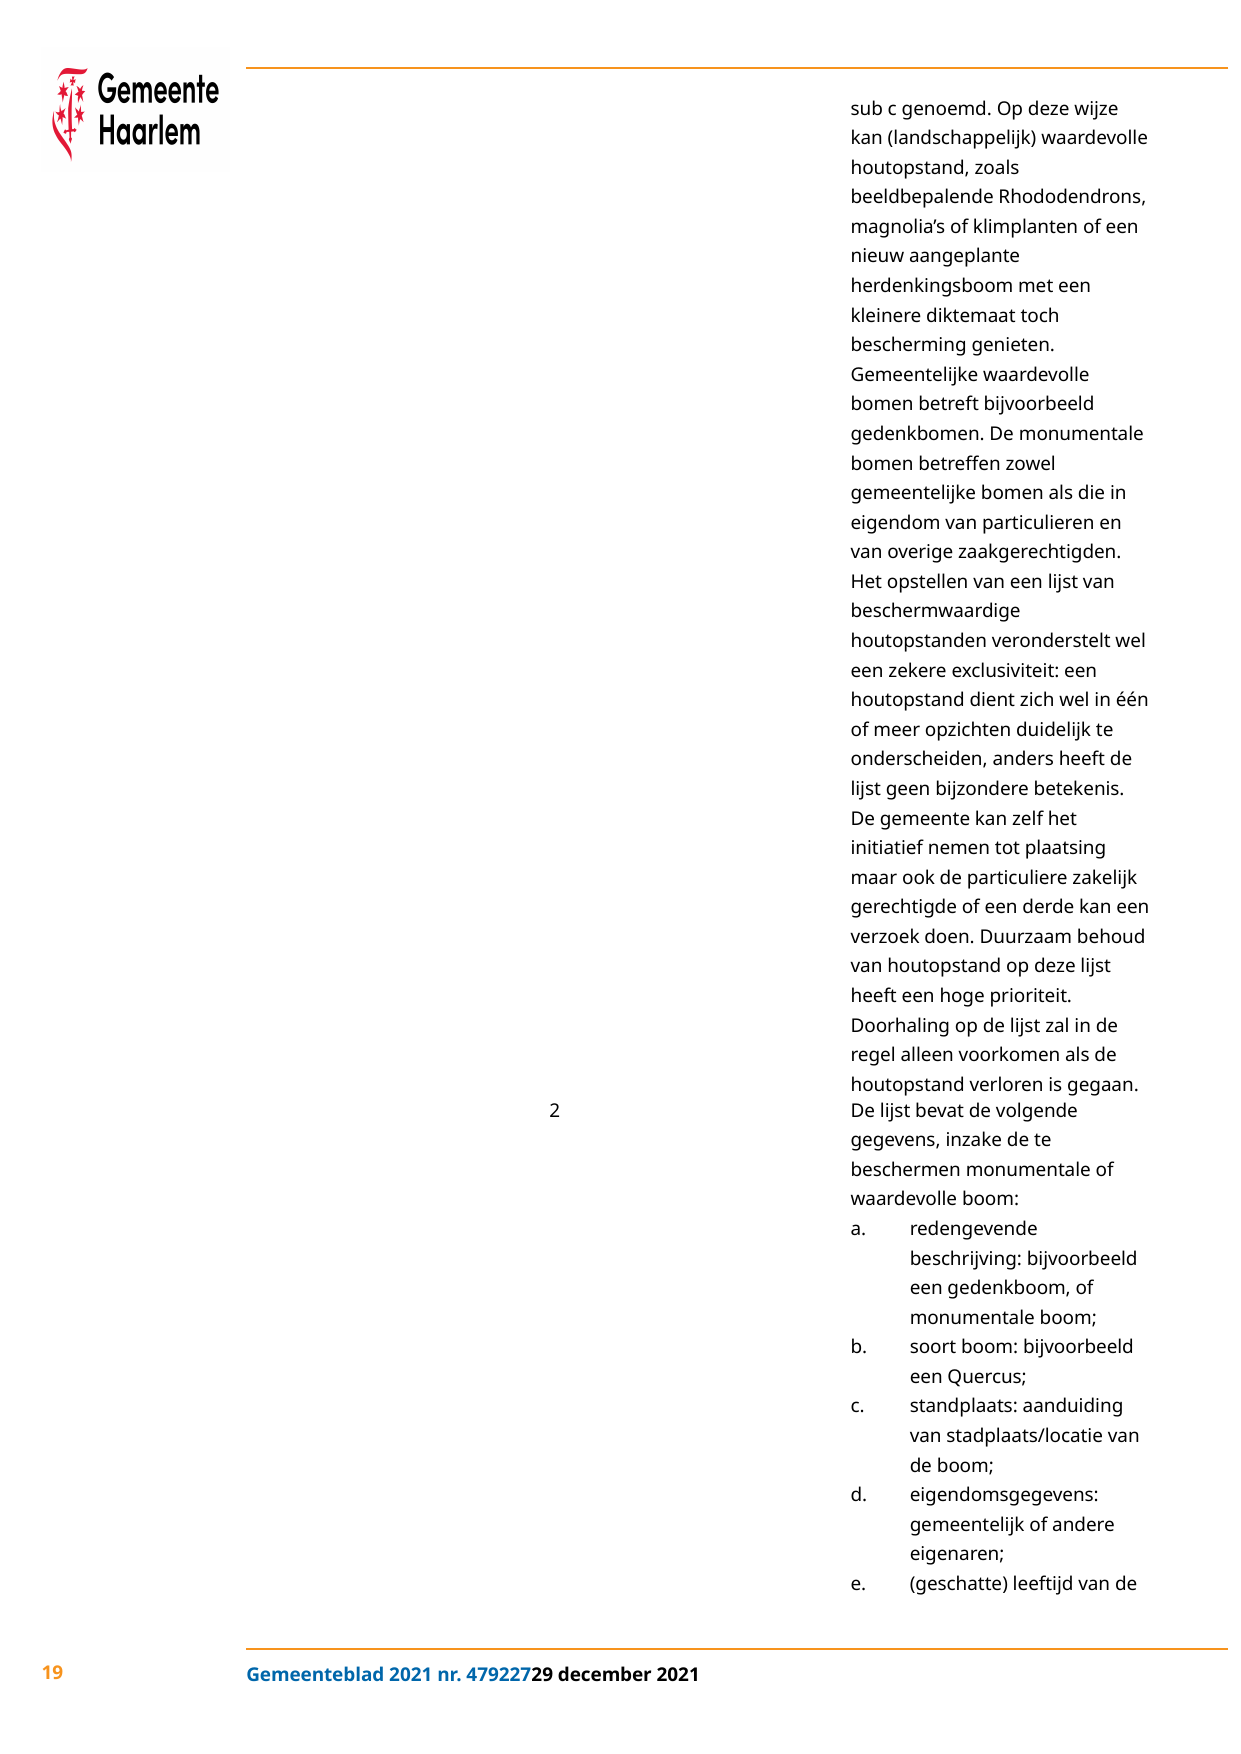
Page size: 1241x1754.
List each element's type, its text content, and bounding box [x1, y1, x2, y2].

picture [41, 47, 231, 172]
table_cell 2 [549, 1097, 850, 1596]
table_cell [248, 95, 549, 1097]
table_cell [549, 95, 850, 1097]
table_cell De lijst bevat de volgende gegevens, inzake de te beschermen monumentale of waardevolle boom: redengevende beschrijving: bijvoorbeeld een gedenkboom, of monumentale boom; soort boom: bijvoorbeeld een Quercus; standplaats: aanduiding van stadplaats/locatie van de boom; eigendomsgegevens: gemeentelijk of andere eigenaren; (geschatte) leeftijd van de [850, 1097, 1152, 1596]
table_cell sub c genoemd. Op deze wijze kan (landschappelijk) waardevolle houtopstand, zoals beeldbepalende Rhododendrons, magnolia’s of klimplanten of een nieuw aangeplante herdenkingsboom met een kleinere diktemaat toch bescherming genieten. Gemeentelijke waardevolle bomen betreft bijvoorbeeld gedenkbomen. De monumentale bomen betreffen zowel gemeentelijke bomen als die in eigendom van particulieren en van overige zaakgerechtigden. Het opstellen van een lijst van beschermwaardige houtopstanden veronderstelt wel een zekere exclusiviteit: een houtopstand dient zich wel in één of meer opzichten duidelijk te onderscheiden, anders heeft de lijst geen bijzondere betekenis. De gemeente kan zelf het initiatief nemen tot plaatsing maar ook de particuliere zakelijk gerechtigde of een derde kan een verzoek doen. Duurzaam behoud van houtopstand op deze lijst heeft een hoge prioriteit. Doorhaling op de lijst zal in de regel alleen voorkomen als de houtopstand verloren is gegaan. [850, 95, 1152, 1097]
table_cell [248, 1097, 549, 1596]
